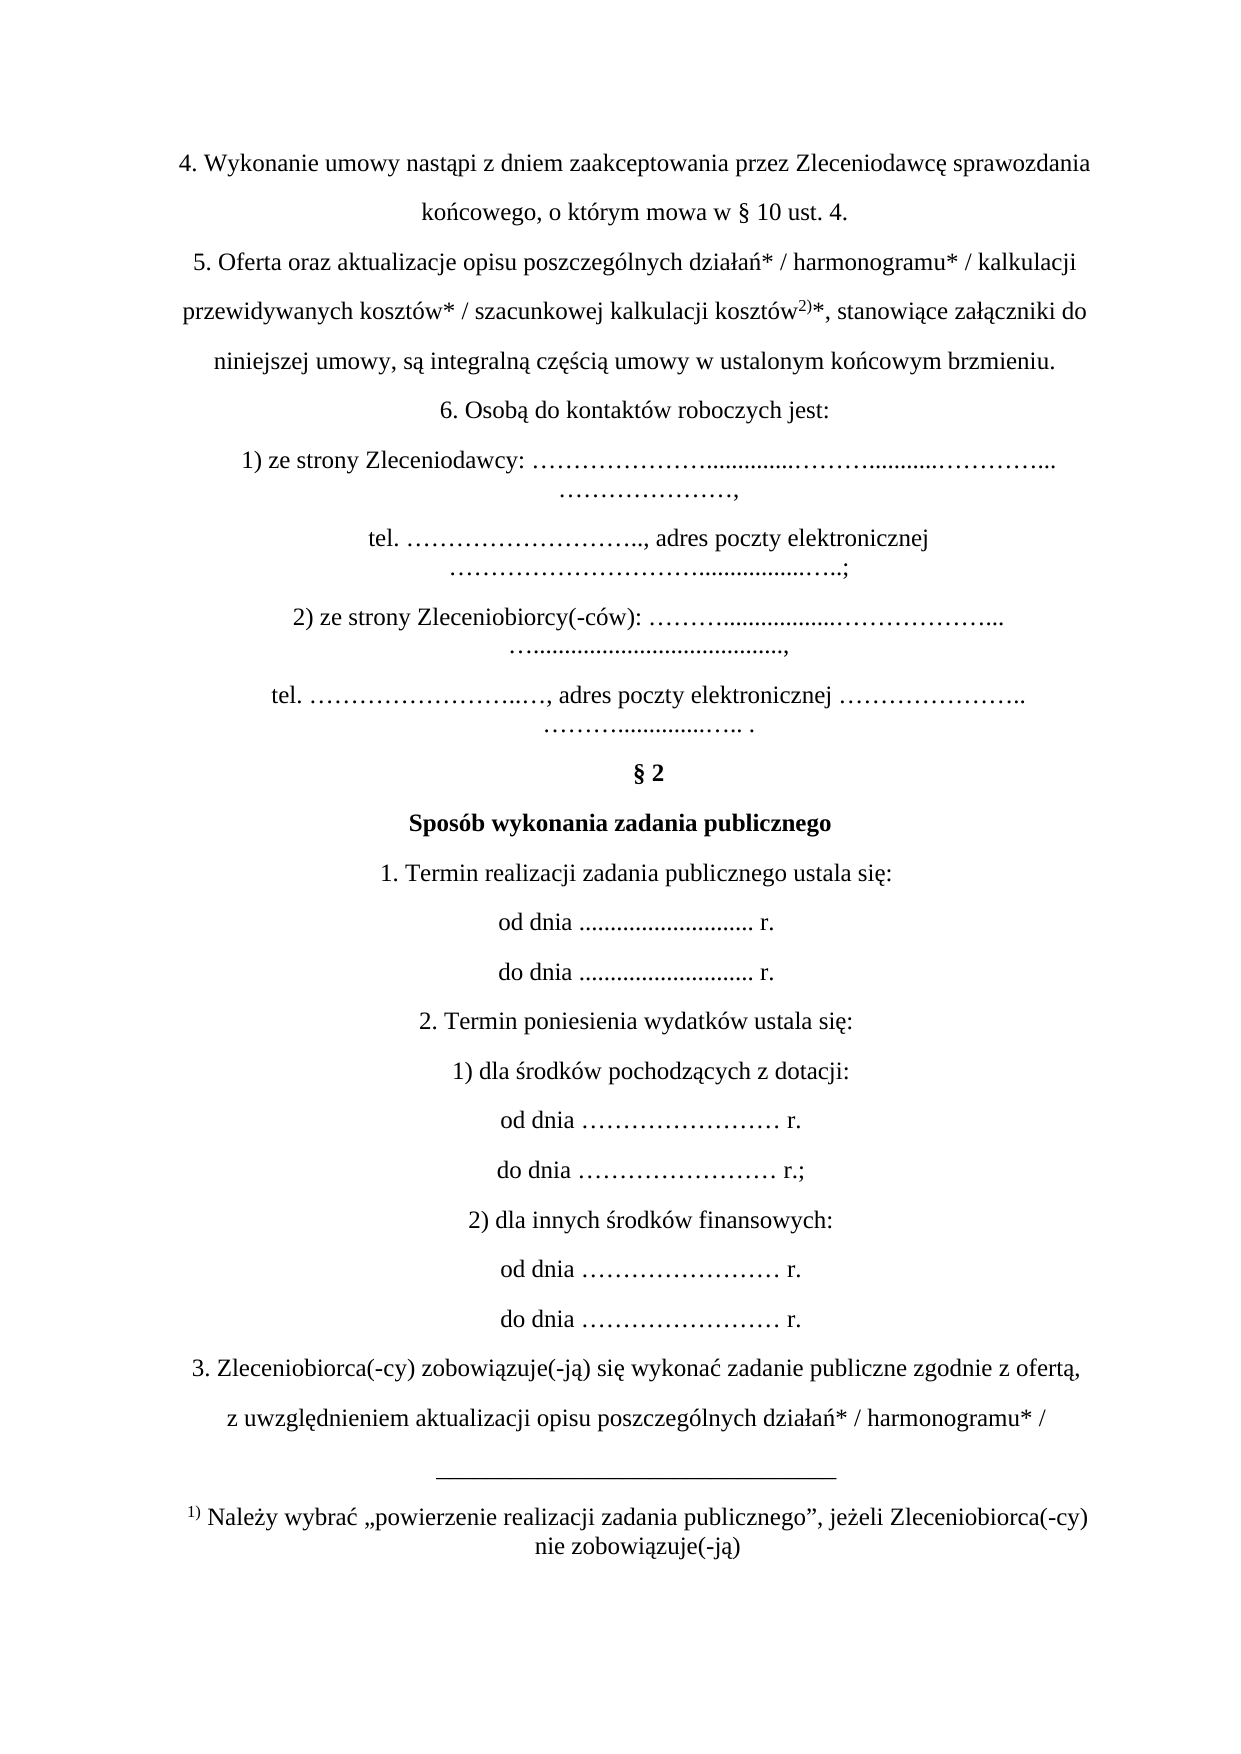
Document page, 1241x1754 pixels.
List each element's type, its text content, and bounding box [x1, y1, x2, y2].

text 1) Należy wybrać „powierzenie realizacji zadania publicznego”, jeżeli Zleceniobiorca(-cy) nie zobowiązuje(-ją) [183, 1502, 1093, 1560]
text od dnia …………………… r. [209, 1254, 1093, 1283]
text § 2 [204, 758, 1093, 787]
text 2. Termin poniesienia wydatków ustala się: [180, 1006, 1093, 1035]
text 3. Zleceniobiorca(-cy) zobowiązuje(-ją) się wykonać zadanie publiczne zgodnie z ofertą, [180, 1353, 1093, 1382]
text Sposób wykonania zadania publicznego [148, 808, 1093, 837]
text od dnia ............................ r. [180, 907, 1093, 936]
text końcowego, o którym mowa w § 10 ust. 4. [177, 197, 1093, 226]
text 2) ze strony Zleceniobiorcy(-ców): ………..................………………...…........................................, [204, 602, 1093, 659]
text 5. Oferta oraz aktualizacje opisu poszczególnych działań* / harmonogramu* / kalkulacji [177, 247, 1093, 276]
text do dnia ............................ r. [180, 957, 1093, 986]
text ________________________________ [179, 1453, 1093, 1481]
text od dnia …………………… r. [209, 1106, 1093, 1134]
text 4. Wykonanie umowy nastąpi z dniem zaakceptowania przez Zleceniodawcę sprawozdania [177, 148, 1093, 176]
text 1) dla środków pochodzących z dotacji: [209, 1056, 1093, 1085]
text tel. ……………………..…, adres poczty elektronicznej …………………..………..............….. . [204, 680, 1093, 738]
text 6. Osobą do kontaktów roboczych jest: [177, 396, 1093, 424]
text przewidywanych kosztów* / szacunkowej kalkulacji kosztów2)*, stanowiące załączniki do [177, 296, 1093, 325]
text tel. ……………………….., adres poczty elektronicznej ………………………….................…..; [204, 523, 1093, 581]
text niniejszej umowy, są integralną częścią umowy w ustalonym końcowym brzmieniu. [177, 346, 1093, 375]
text 2) dla innych środków finansowych: [209, 1205, 1093, 1233]
text 1. Termin realizacji zadania publicznego ustala się: [180, 858, 1093, 886]
text do dnia …………………… r.; [209, 1155, 1093, 1184]
text z uwzględnieniem aktualizacji opisu poszczególnych działań* / harmonogramu* / [180, 1403, 1093, 1432]
text 1) ze strony Zleceniodawcy: …………………..............………...........…………...…………………, [204, 445, 1093, 503]
text do dnia …………………… r. [209, 1304, 1093, 1333]
